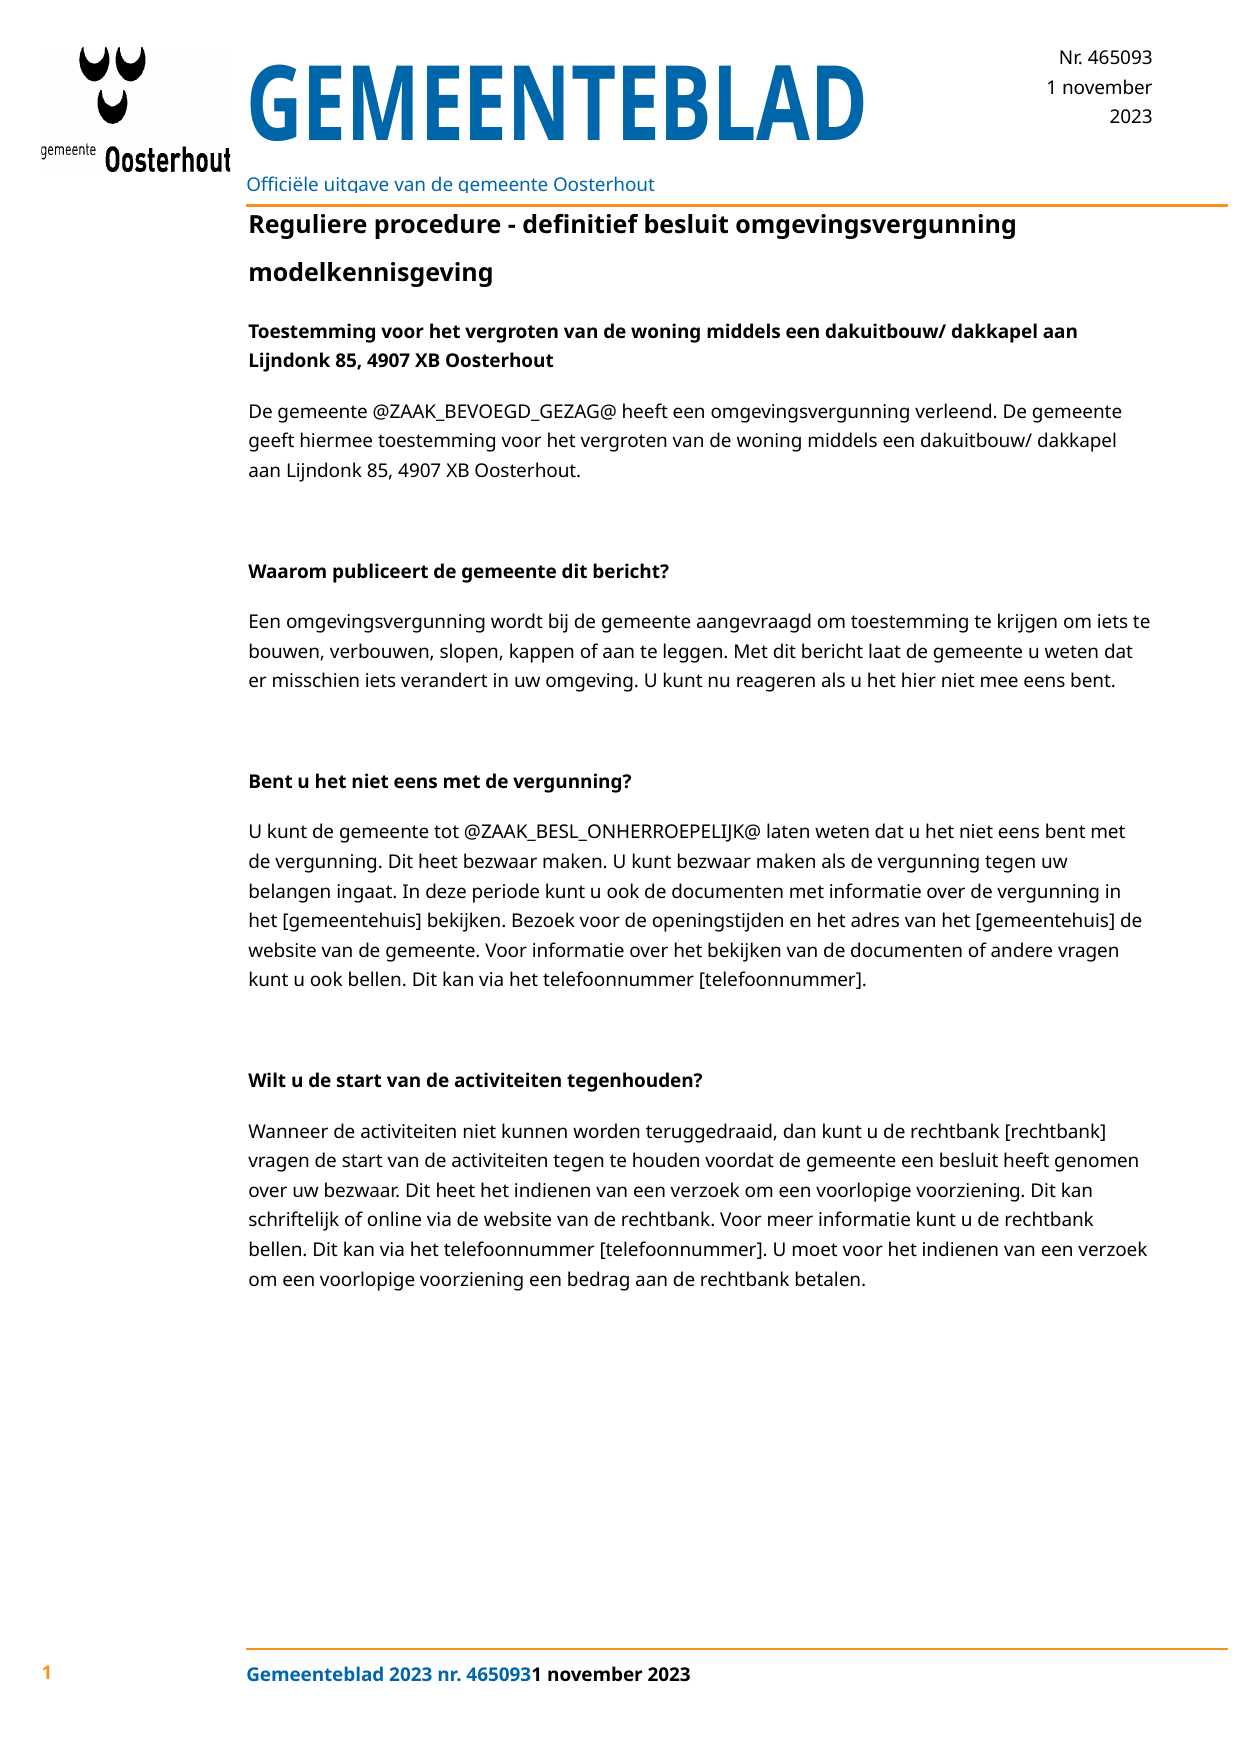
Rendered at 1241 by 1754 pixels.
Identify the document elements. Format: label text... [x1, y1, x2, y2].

text Reguliere procedure - definitief besluit omgevingsvergunning modelkennisgeving [248, 207, 1152, 288]
text U kunt de gemeente tot @ZAAK_BESL_ONHERROEPELIJK@ laten weten dat u het niet eens bent met de vergunning. Dit heet bezwaar maken. U kunt bezwaar maken als de vergunning tegen uw belangen ingaat. In deze periode kunt u ook de documenten met informatie over de vergunning in het [gemeentehuis] bekijken. Bezoek voor de openingstijden en het adres van het [gemeentehuis] de website van de gemeente. Voor informatie over het bekijken van de documenten of andere vragen kunt u ook bellen. Dit kan via het telefoonnummer [telefoonnummer]. [248, 819, 1152, 992]
text Wilt u de start van de activiteiten tegenhouden? [248, 1067, 1152, 1093]
text Bent u het niet eens met de vergunning? [248, 768, 1152, 794]
text Toestemming voor het vergroten van de woning middels een dakuitbouw/ dakkapel aan Lijndonk 85, 4907 XB Oosterhout [248, 318, 1152, 373]
text Een omgevingsvergunning wordt bij de gemeente aangevraagd om toestemming te krijgen om iets te bouwen, verbouwen, slopen, kappen of aan te leggen. Met dit bericht laat de gemeente u weten dat er misschien iets verandert in uw omgeving. U kunt nu reageren als u het hier niet mee eens bent. [248, 608, 1152, 693]
text Wanneer de activiteiten niet kunnen worden teruggedraaid, dan kunt u de rechtbank [rechtbank] vragen de start van de activiteiten tegen te houden voordat de gemeente een besluit heeft genomen over uw bezwaar. Dit heet het indienen van een verzoek om een voorlopige voorziening. Dit kan schriftelijk of online via de website van de rechtbank. Voor meer informatie kunt u de rechtbank bellen. Dit kan via het telefoonnummer [telefoonnummer]. U moet voor het indienen van een verzoek om een voorlopige voorziening een bedrag aan de rechtbank betalen. [248, 1118, 1152, 1292]
text Waarom publiceert de gemeente dit bericht? [248, 558, 1152, 584]
text De gemeente @ZAAK_BEVOEGD_GEZAG@ heeft een omgevingsvergunning verleend. De gemeente geeft hiermee toestemming voor het vergroten van de woning middels een dakuitbouw/ dakkapel aan Lijndonk 85, 4907 XB Oosterhout. [248, 398, 1152, 483]
picture [41, 47, 231, 172]
